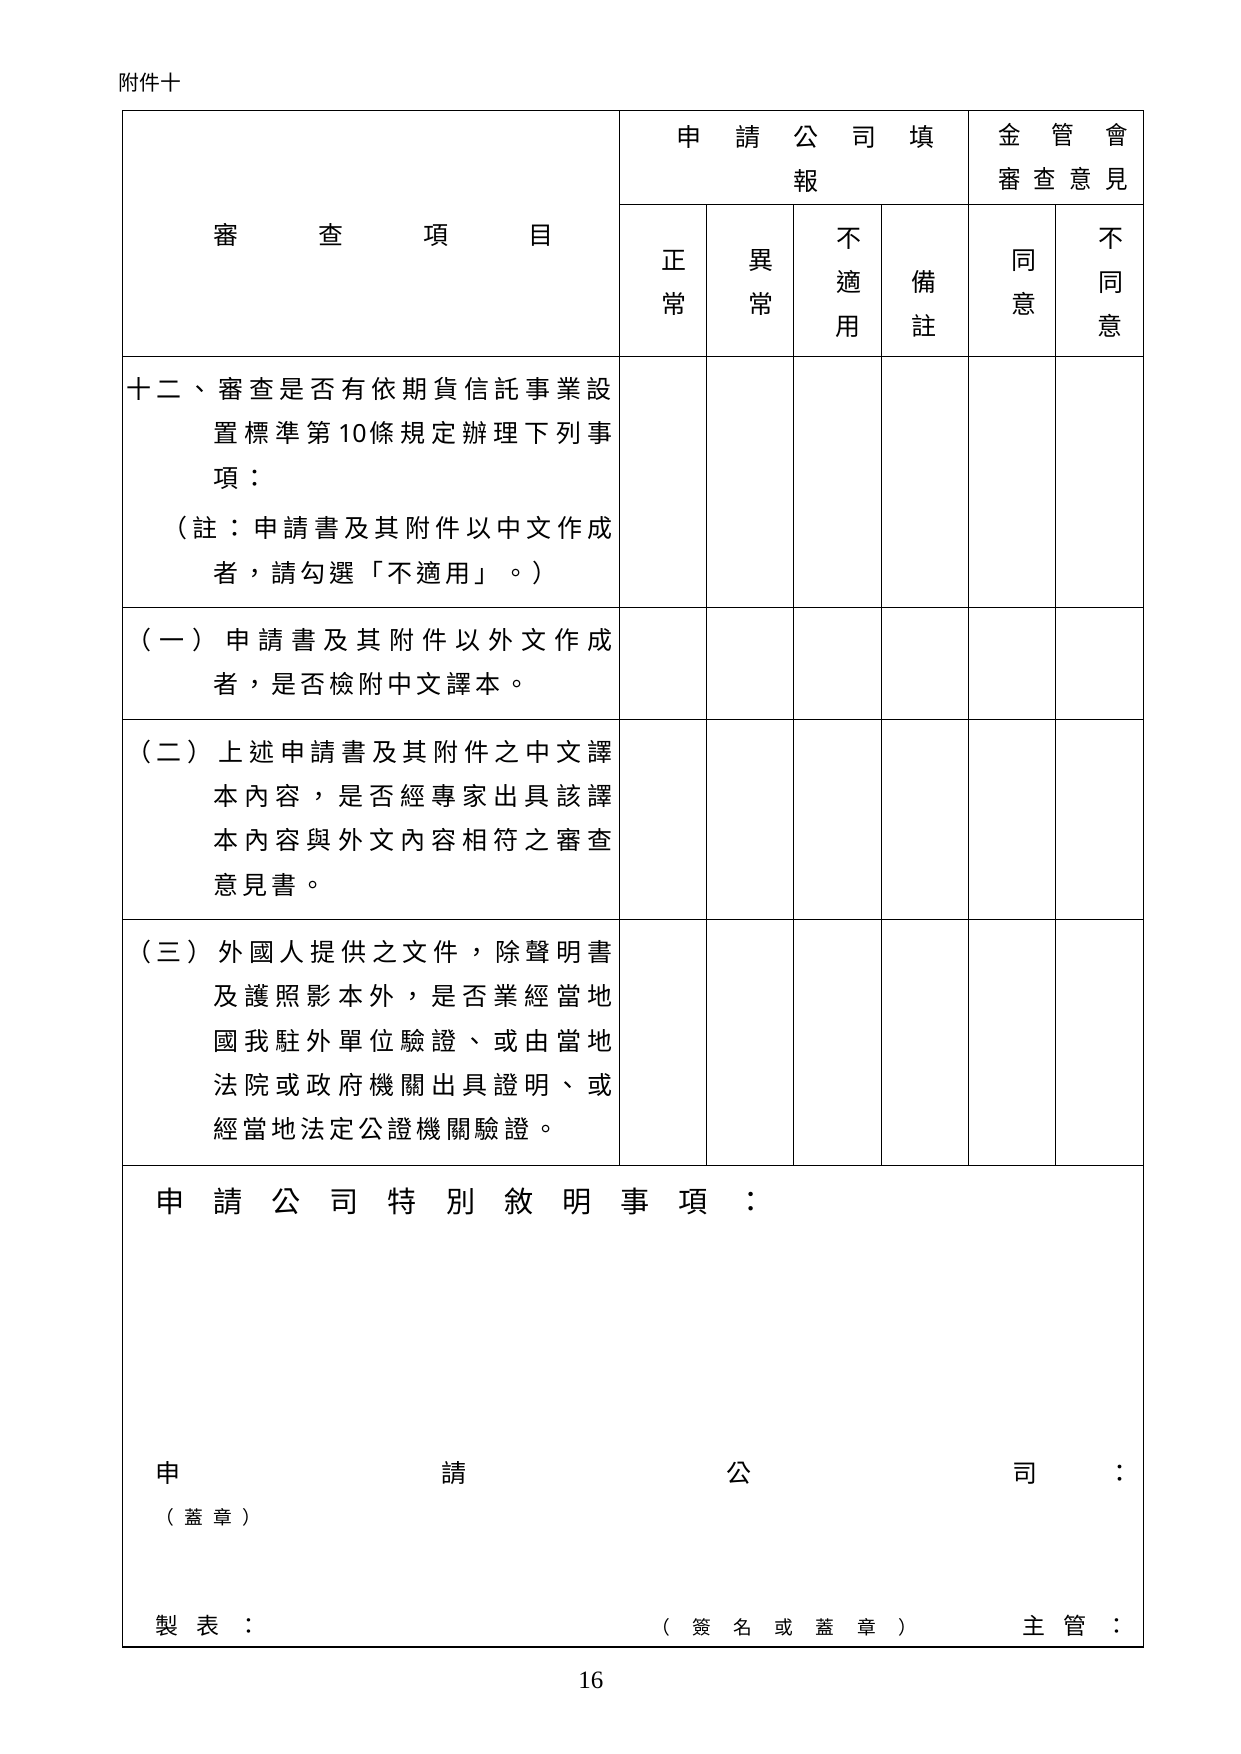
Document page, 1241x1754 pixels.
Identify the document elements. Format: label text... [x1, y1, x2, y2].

table_cell [1056, 608, 1143, 718]
table_cell （三）外國人提供之文件，除聲明書及護照影本外，是否業經當地國我駐外單位驗證、或由當地法院或政府機關出具證明、或經當地法定公證機關驗證。 [123, 920, 619, 1165]
table_cell 不同意 [1056, 205, 1143, 356]
table_cell 不適用 [794, 205, 881, 356]
table_cell [969, 608, 1055, 718]
table_cell [794, 920, 881, 1165]
table_cell [882, 720, 968, 919]
table_cell （二）上述申請書及其附件之中文譯本內容，是否經專家出具該譯本內容與外文內容相符之審查意見書。 [123, 720, 619, 919]
table_cell 異 常 [707, 205, 793, 356]
table_cell （一）申請書及其附件以外文作成者，是否檢附中文譯本。 [123, 608, 619, 718]
table_cell 同意 [969, 205, 1055, 356]
table_cell [707, 357, 793, 607]
table_cell 正 常 [620, 205, 706, 356]
table_cell [794, 720, 881, 919]
table_cell [1056, 920, 1143, 1165]
table_cell [882, 920, 968, 1165]
table_cell [969, 357, 1055, 607]
table_cell [707, 720, 793, 919]
table_cell [620, 608, 706, 718]
table_cell [969, 920, 1055, 1165]
table_cell [882, 357, 968, 607]
table_cell [1056, 720, 1143, 919]
table_cell [707, 608, 793, 718]
table_cell [620, 720, 706, 919]
table_header 申 請 公 司 填 報 [620, 111, 968, 204]
table_header 金管會 審查意見 [969, 111, 1143, 204]
table_cell 備 註 [882, 205, 968, 356]
table_cell [620, 357, 706, 607]
table_header 審查項目 [123, 111, 619, 356]
table_cell 申請公司特別敘明事項： 申 請 公 司： （蓋章） 製表： （簽名或蓋章） 主管： [123, 1166, 1143, 1646]
table_cell [882, 608, 968, 718]
table_cell [620, 920, 706, 1165]
table_cell [794, 357, 881, 607]
table_cell 十二、審查是否有依期貨信託事業設置標準第10條規定辦理下列事項： （註：申請書及其附件以中文作成者，請勾選「不適用」。） [123, 357, 619, 607]
table_cell [1056, 357, 1143, 607]
table_cell [969, 720, 1055, 919]
table_cell [794, 608, 881, 718]
table_cell [707, 920, 793, 1165]
